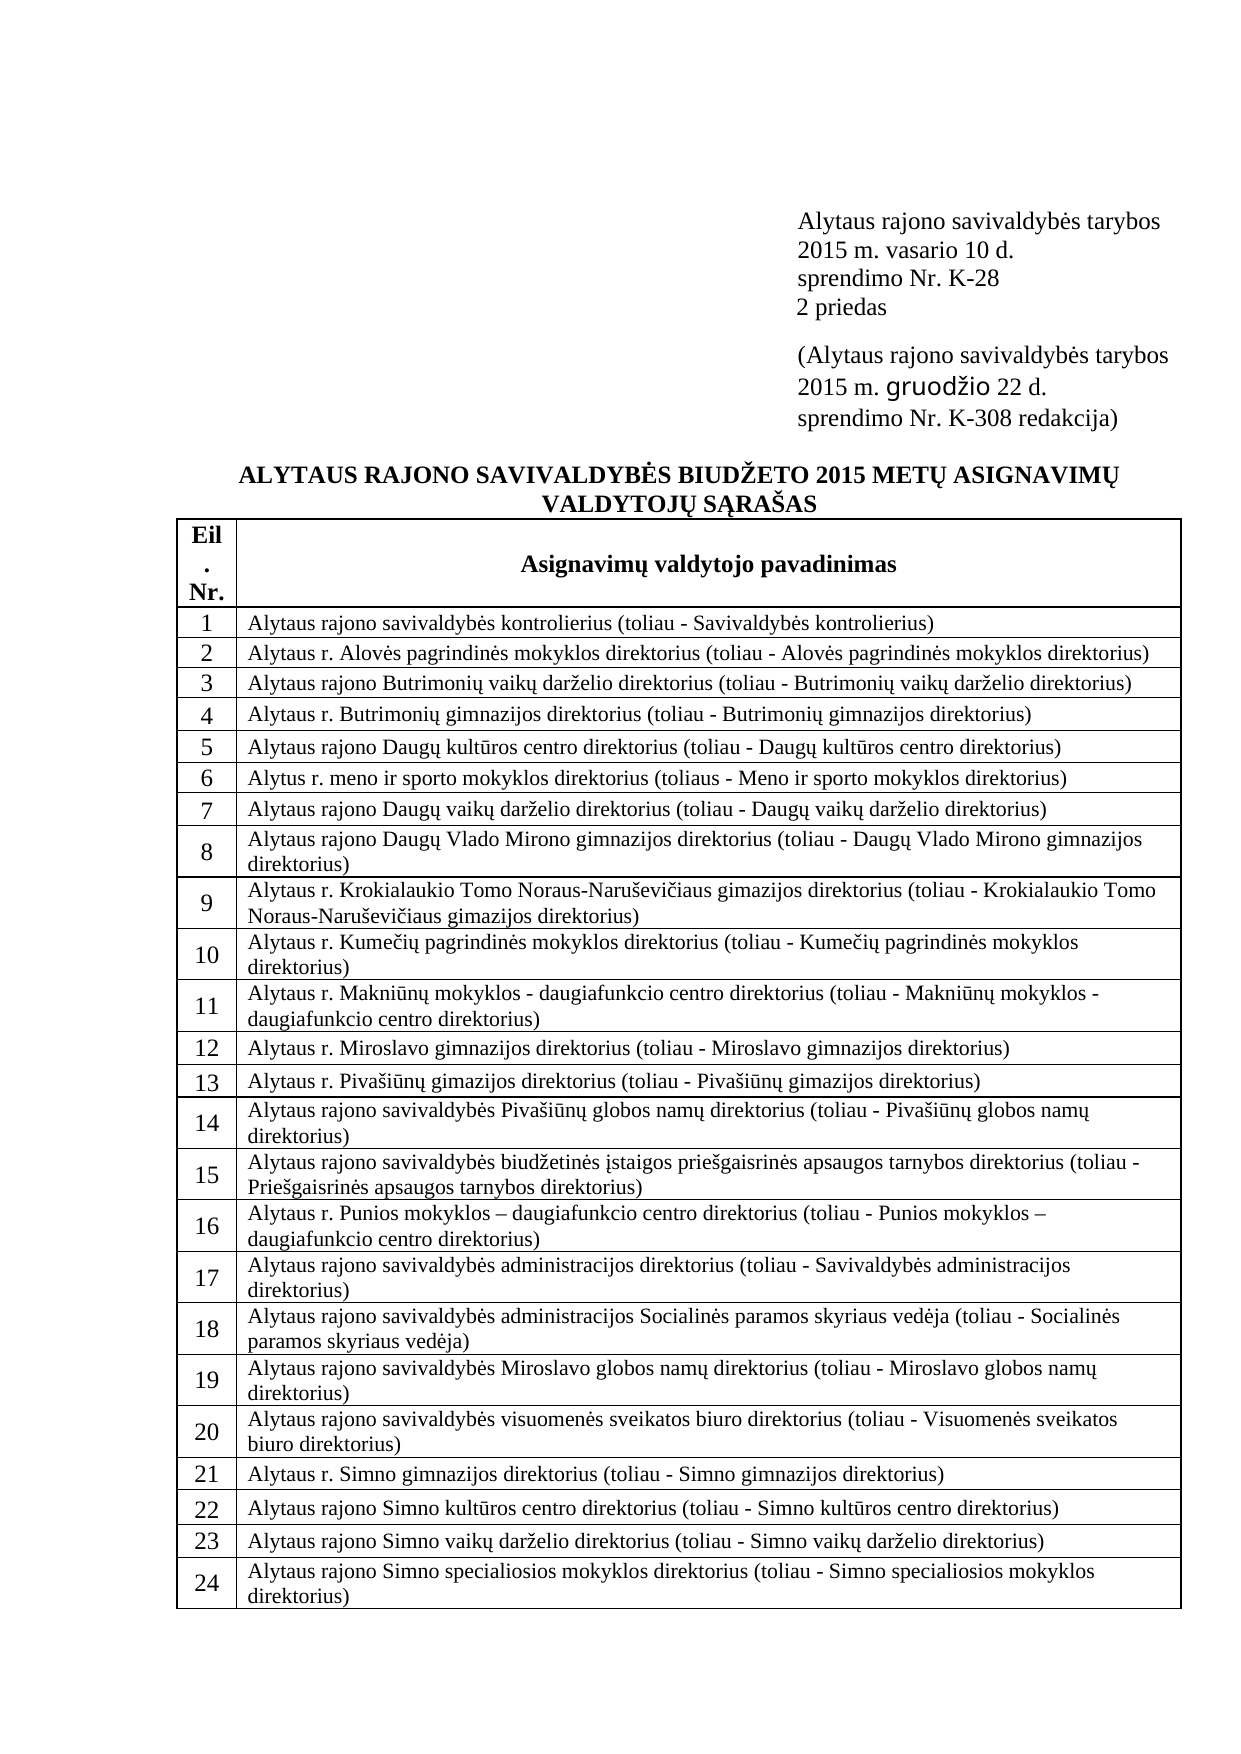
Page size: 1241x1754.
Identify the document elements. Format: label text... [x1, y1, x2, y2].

table_cell 22 [178, 1490, 236, 1524]
table_cell Alytaus rajono savivaldybės Pivašiūnų globos namų direktorius (toliau - Pivašiūnų globos namų direktorius) [237, 1098, 1180, 1148]
table_cell 18 [178, 1303, 236, 1354]
table_cell 10 [178, 929, 236, 979]
table_cell Alytaus r. Alovės pagrindinės mokyklos direktorius (toliau - Alovės pagrindinės mokyklos direktorius) [237, 638, 1180, 667]
text sprendimo Nr. K-28 [177, 263, 1181, 292]
table_cell Alytaus rajono savivaldybės administracijos direktorius (toliau - Savivaldybės administracijos direktorius) [237, 1252, 1180, 1302]
table_header Eil. Nr. [178, 520, 236, 606]
table_cell Alytaus rajono savivaldybės Miroslavo globos namų direktorius (toliau - Miroslavo globos namų direktorius) [237, 1355, 1180, 1405]
table_cell Alytaus rajono savivaldybės administracijos Socialinės paramos skyriaus vedėja (toliau - Socialinės paramos skyriaus vedėja) [237, 1303, 1180, 1354]
table_cell Alytaus rajono savivaldybės kontrolierius (toliau - Savivaldybės kontrolierius) [237, 608, 1180, 637]
table_cell Alytaus r. Miroslavo gimnazijos direktorius (toliau - Miroslavo gimnazijos direktorius) [237, 1032, 1180, 1063]
table_cell Alytaus rajono Daugų Vlado Mirono gimnazijos direktorius (toliau - Daugų Vlado Mirono gimnazijos direktorius) [237, 826, 1180, 876]
table_cell Alytaus r. Pivašiūnų gimazijos direktorius (toliau - Pivašiūnų gimazijos direktorius) [237, 1065, 1180, 1096]
table_cell 20 [178, 1406, 236, 1457]
table_cell 3 [178, 668, 236, 697]
table_cell 21 [178, 1458, 236, 1489]
text sprendimo Nr. K-308 redakcija) [177, 403, 1181, 432]
table_cell 11 [178, 980, 236, 1031]
table_cell Alytaus r. Krokialaukio Tomo Noraus-Naruševičiaus gimazijos direktorius (toliau - Krokialaukio Tomo Noraus-Naruševičiaus gimazijos direktorius) [237, 878, 1180, 928]
table_cell 14 [178, 1098, 236, 1148]
table_cell Alytaus rajono Daugų kultūros centro direktorius (toliau - Daugų kultūros centro direktorius) [237, 731, 1180, 762]
table_cell Alytaus rajono Daugų vaikų darželio direktorius (toliau - Daugų vaikų darželio direktorius) [237, 793, 1180, 825]
table_cell 8 [178, 826, 236, 876]
table_cell Alytus r. meno ir sporto mokyklos direktorius (toliaus - Meno ir sporto mokyklos direktorius) [237, 763, 1180, 792]
table_cell 2 [178, 638, 236, 667]
table_cell 5 [178, 731, 236, 762]
table_header Asignavimų valdytojo pavadinimas [237, 520, 1180, 606]
text ALYTAUS RAJONO SAVIVALDYBĖS BIUDŽETO 2015 METŲ ASIGNAVIMŲ VALDYTOJŲ SĄRAŠAS [177, 460, 1181, 518]
table_cell Alytaus r. Makniūnų mokyklos - daugiafunkcio centro direktorius (toliau - Makniūnų mokyklos - daugiafunkcio centro direktorius) [237, 980, 1180, 1031]
text 2015 m. vasario 10 d. [177, 235, 1181, 263]
table_cell 15 [178, 1149, 236, 1199]
table_cell Alytaus r. Butrimonių gimnazijos direktorius (toliau - Butrimonių gimnazijos direktorius) [237, 698, 1180, 729]
table_cell Alytaus rajono savivaldybės visuomenės sveikatos biuro direktorius (toliau - Visuomenės sveikatos biuro direktorius) [237, 1406, 1180, 1457]
table_cell 19 [178, 1355, 236, 1405]
table_cell Alytaus rajono savivaldybės biudžetinės įstaigos priešgaisrinės apsaugos tarnybos direktorius (toliau - Priešgaisrinės apsaugos tarnybos direktorius) [237, 1149, 1180, 1199]
table_cell Alytaus r. Simno gimnazijos direktorius (toliau - Simno gimnazijos direktorius) [237, 1458, 1180, 1489]
table_cell 13 [178, 1065, 236, 1096]
table_cell 17 [178, 1252, 236, 1302]
table_cell 4 [178, 698, 236, 729]
table_cell 24 [178, 1558, 236, 1608]
table_cell 9 [178, 878, 236, 928]
text 2015 m. gruodžio 22 d. [177, 369, 1181, 403]
text Alytaus rajono savivaldybės tarybos [177, 206, 1181, 235]
table_cell 1 [178, 608, 236, 637]
table_cell 7 [178, 793, 236, 825]
table_cell Alytaus rajono Simno specialiosios mokyklos direktorius (toliau - Simno specialiosios mokyklos direktorius) [237, 1558, 1180, 1608]
table_cell Alytaus rajono Simno kultūros centro direktorius (toliau - Simno kultūros centro direktorius) [237, 1490, 1180, 1524]
table_cell 6 [178, 763, 236, 792]
table_cell Alytaus rajono Butrimonių vaikų darželio direktorius (toliau - Butrimonių vaikų darželio direktorius) [237, 668, 1180, 697]
table_cell 12 [178, 1032, 236, 1063]
table_cell Alytaus rajono Simno vaikų darželio direktorius (toliau - Simno vaikų darželio direktorius) [237, 1525, 1180, 1557]
text 2 priedas [796, 292, 1181, 321]
table_cell 23 [178, 1525, 236, 1557]
text (Alytaus rajono savivaldybės tarybos [177, 340, 1181, 369]
table_cell Alytaus r. Kumečių pagrindinės mokyklos direktorius (toliau - Kumečių pagrindinės mokyklos direktorius) [237, 929, 1180, 979]
table_cell 16 [178, 1200, 236, 1251]
table_cell Alytaus r. Punios mokyklos – daugiafunkcio centro direktorius (toliau - Punios mokyklos – daugiafunkcio centro direktorius) [237, 1200, 1180, 1251]
